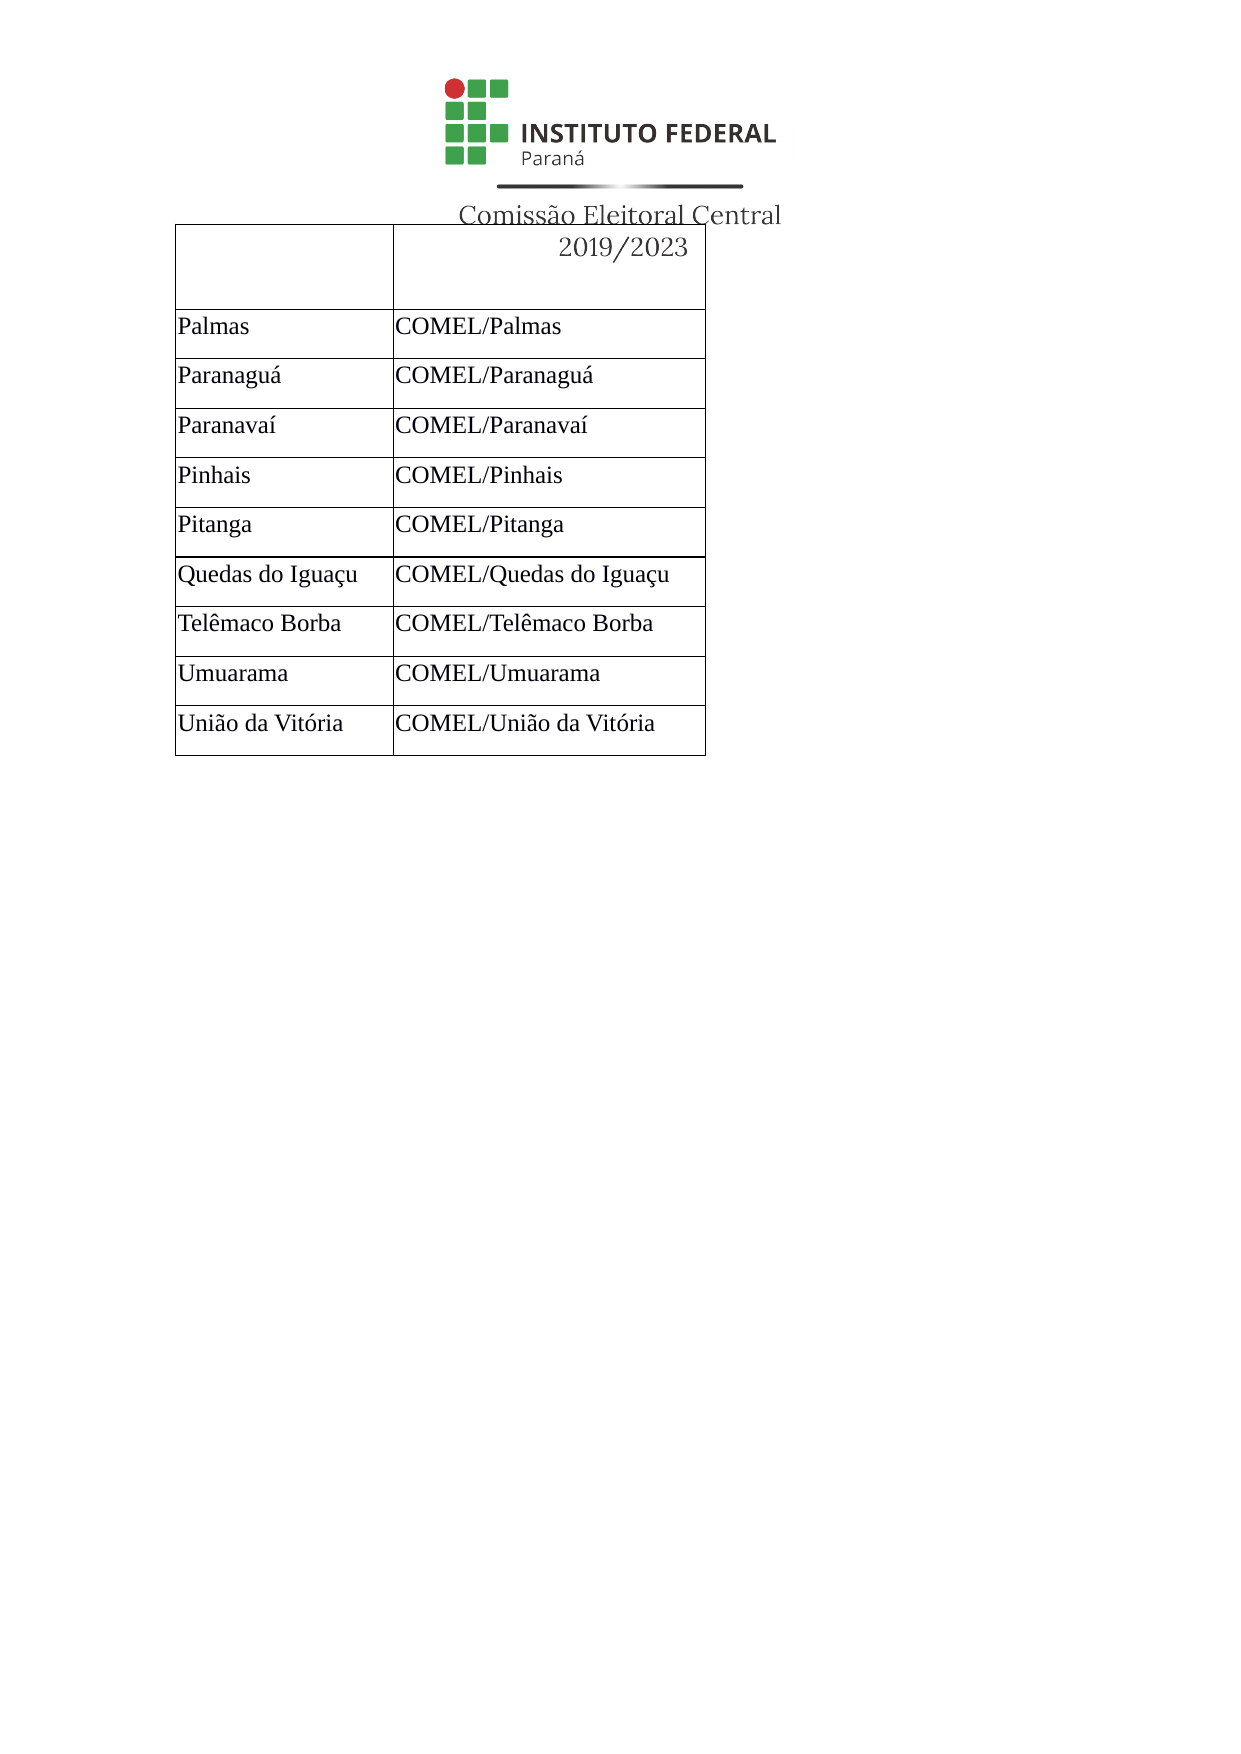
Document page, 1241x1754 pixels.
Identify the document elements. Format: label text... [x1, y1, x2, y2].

table_cell [176, 225, 393, 308]
table_cell Quedas do Iguaçu [176, 558, 393, 606]
table_cell Telêmaco Borba [176, 607, 393, 656]
table_cell COMEL/União da Vitória [394, 706, 705, 755]
table_cell Paranaguá [176, 359, 393, 408]
table_cell COMEL/Telêmaco Borba [394, 607, 705, 656]
table_cell União da Vitória [176, 706, 393, 755]
table_cell Umuarama [176, 657, 393, 705]
table_cell COMEL/Pitanga [394, 508, 705, 556]
table_cell Pinhais [176, 458, 393, 507]
table_cell Palmas [176, 310, 393, 358]
table_cell COMEL/Paranavaí [394, 409, 705, 457]
table_cell COMEL/Paranaguá [394, 359, 705, 408]
table_cell [394, 225, 705, 308]
table_cell COMEL/Pinhais [394, 458, 705, 507]
table_cell COMEL/Palmas [394, 310, 705, 358]
picture [444, 78, 795, 263]
table_cell COMEL/Umuarama [394, 657, 705, 705]
picture [444, 225, 705, 263]
table_cell Pitanga [176, 508, 393, 556]
table_cell COMEL/Quedas do Iguaçu [394, 558, 705, 606]
table_cell Paranavaí [176, 409, 393, 457]
